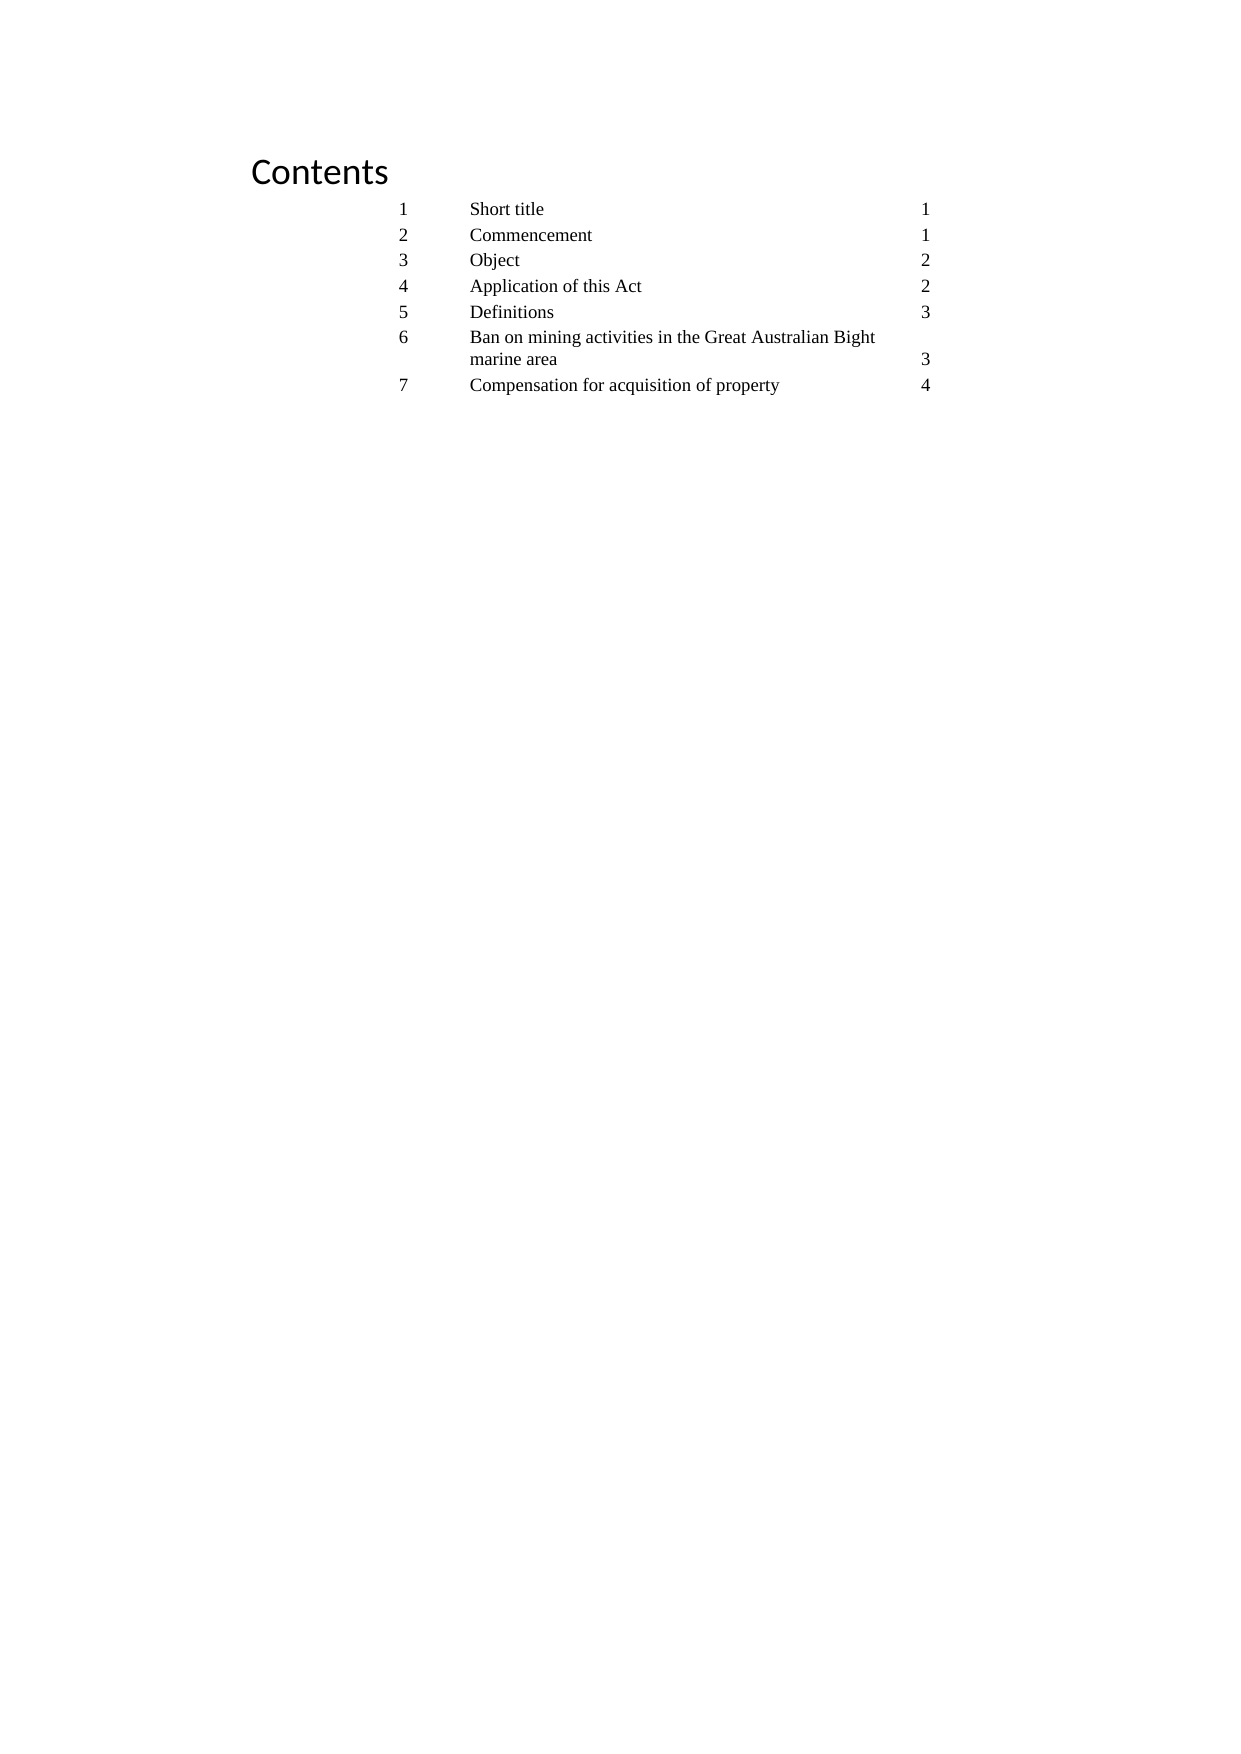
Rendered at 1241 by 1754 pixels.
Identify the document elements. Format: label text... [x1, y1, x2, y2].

text 7 Compensation for acquisition of property 4 [399, 374, 930, 395]
text 2 Commencement 1 [399, 223, 930, 245]
text 3 Object 2 [399, 249, 930, 271]
text 5 Definitions 3 [399, 301, 930, 322]
text 1 Short title 1 [399, 198, 930, 219]
text Contents [251, 148, 989, 193]
text 4 Application of this Act 2 [399, 275, 930, 296]
text 6 Ban on mining activities in the Great Australian Bight marine area 3 [399, 326, 930, 369]
